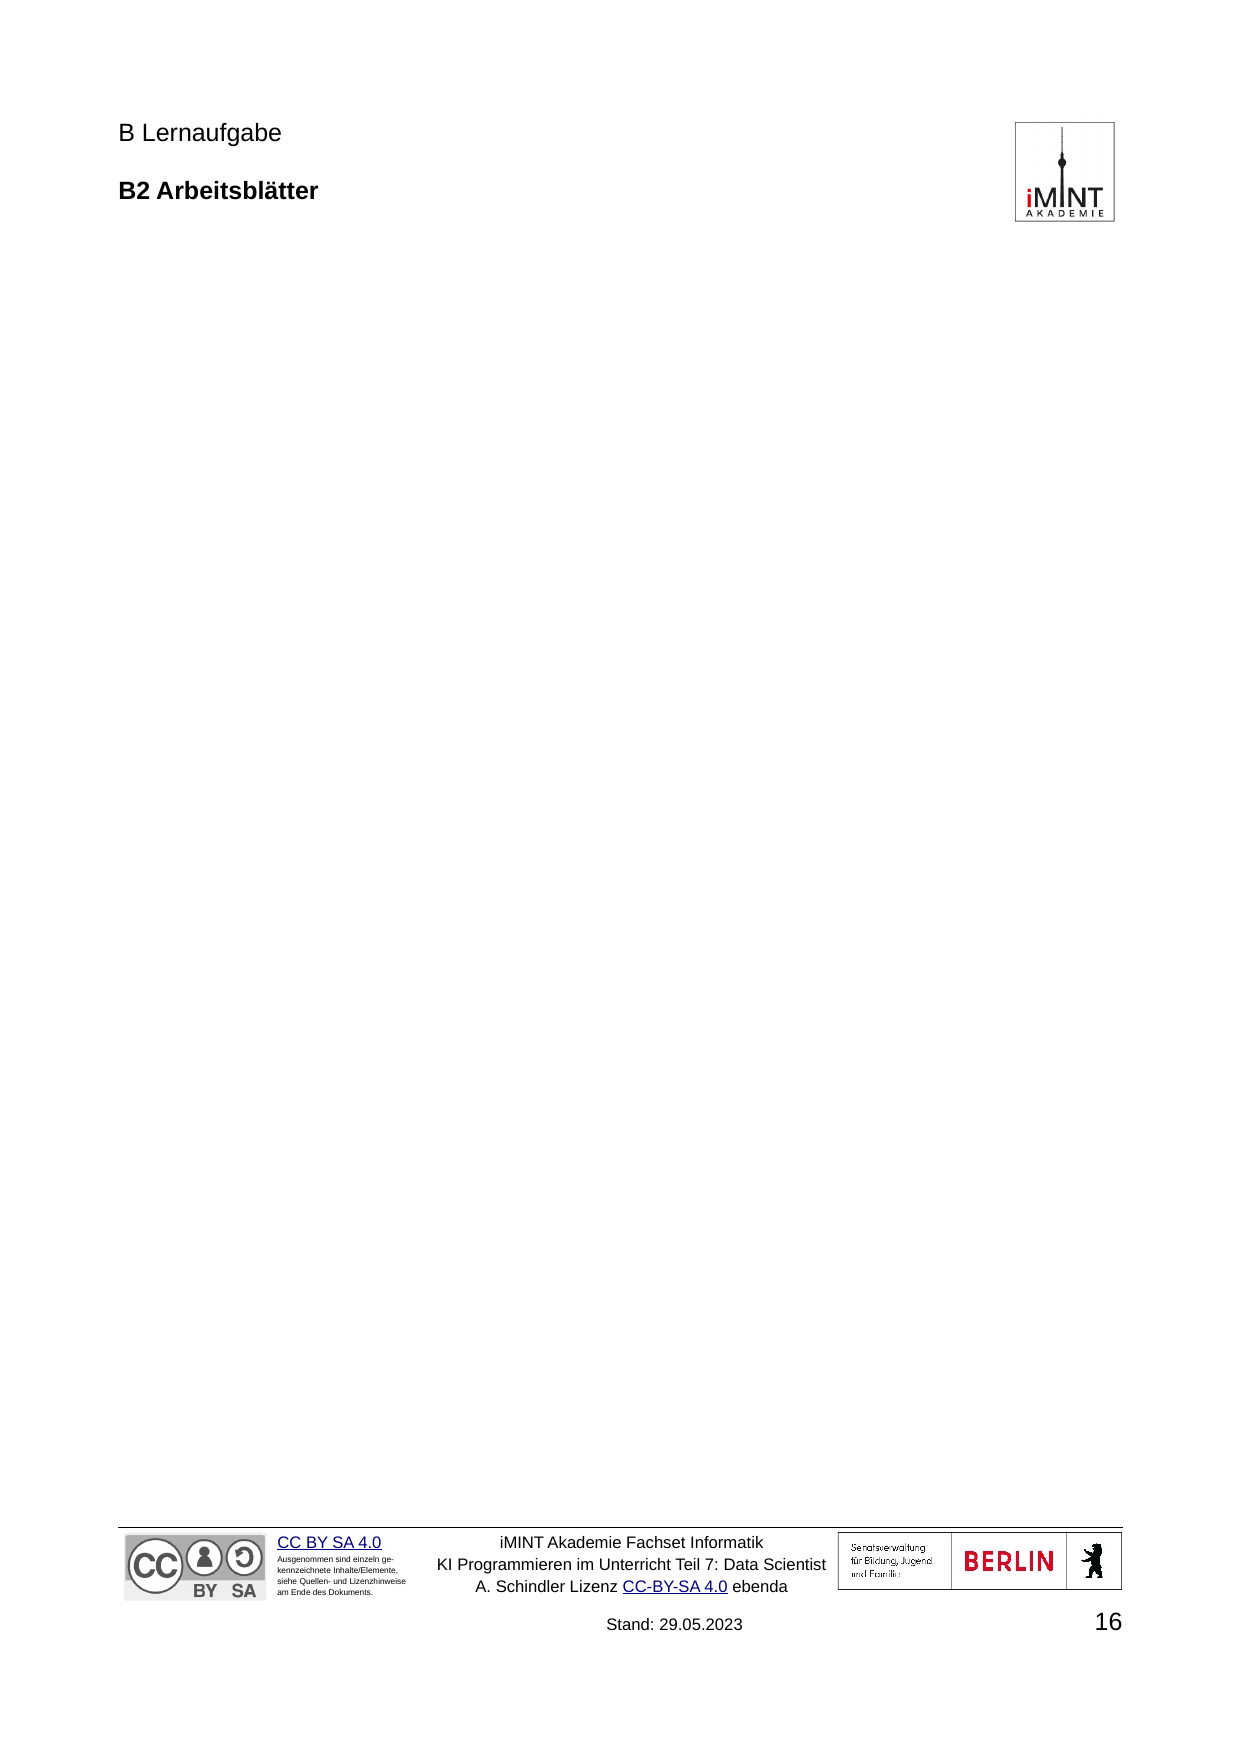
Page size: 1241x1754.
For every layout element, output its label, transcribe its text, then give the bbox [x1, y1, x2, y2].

picture [837, 1532, 1122, 1590]
picture [123, 1532, 267, 1602]
picture [1005, 112, 1119, 226]
subtitle B2 Arbeitsblätter [118, 176, 1005, 205]
